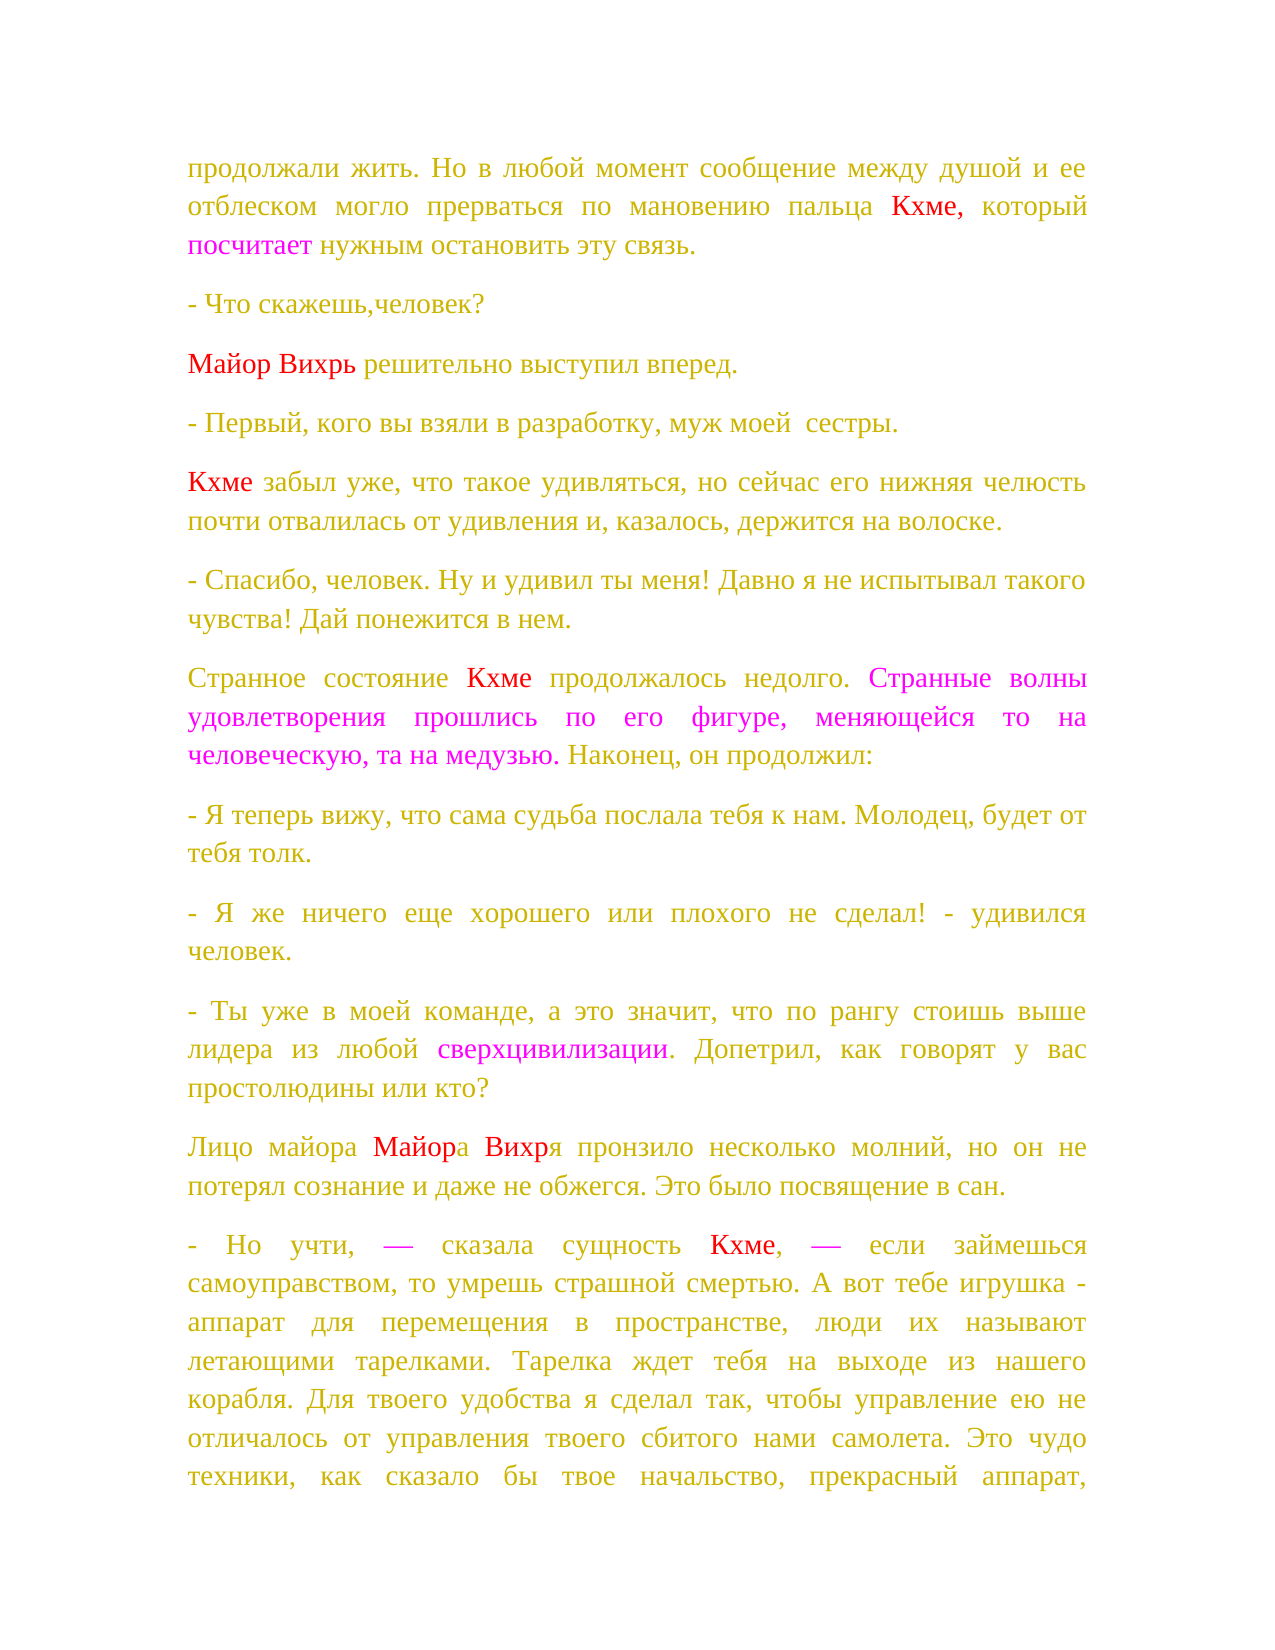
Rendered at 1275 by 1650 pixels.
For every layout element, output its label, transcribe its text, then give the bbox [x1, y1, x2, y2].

text Майор Вихрь решительно выступил вперед. [187, 346, 1087, 379]
text - Первый, кого вы взяли в разработку, муж моей сестры. [187, 405, 1087, 439]
text - Но учти, — сказала сущность Кхме, — если займешься самоуправством, то умрешь страшной смертью. А вот тебе игрушка - аппарат для перемещения в пространстве, люди их называют летающими тарелками. Тарелка ждет тебя на выходе из нашего корабля. Для твоего удобства я сделал так, чтобы управление ею не отличалось от управления твоего сбитого нами самолета. Это чудо техники, как сказало бы твое начальство, прекрасный аппарат, [187, 1227, 1087, 1492]
text - Спасибо, человек. Ну и удивил ты меня! Давно я не испытывал такого чувства! Дай понежится в нем. [187, 562, 1087, 634]
text Кхме забыл уже, что такое удивляться, но сейчас его нижняя челюсть почти отвалилась от удивления и, казалось, держится на волоске. [187, 464, 1087, 537]
text - Что скажешь,человек? [187, 286, 1087, 320]
text продолжали жить. Но в любой момент сообщение между душой и ее отблеском могло прерваться по мановению пальца Кхме, который посчитает нужным остановить эту связь. [187, 150, 1087, 261]
text - Я же ничего еще хорошего или плохого не сделал! - удивился человек. [187, 895, 1087, 967]
text - Я теперь вижу, что сама судьба послала тебя к нам. Молодец, будет от тебя толк. [187, 797, 1087, 869]
text - Ты уже в моей команде, а это значит, что по рангу стоишь выше лидера из любой сверхцивилизации. Допетрил, как говорят у вас простолюдины или кто? [187, 993, 1087, 1103]
text Лицо майора Майора Вихря пронзило несколько молний, но он не потерял сознание и даже не обжегся. Это было посвящение в сан. [187, 1129, 1087, 1201]
text Странное состояние Кхме продолжалось недолго. Странные волны удовлетворения прошлись по его фигуре, меняющейся то на человеческую, та на медузью. Наконец, он продолжил: [187, 660, 1087, 771]
